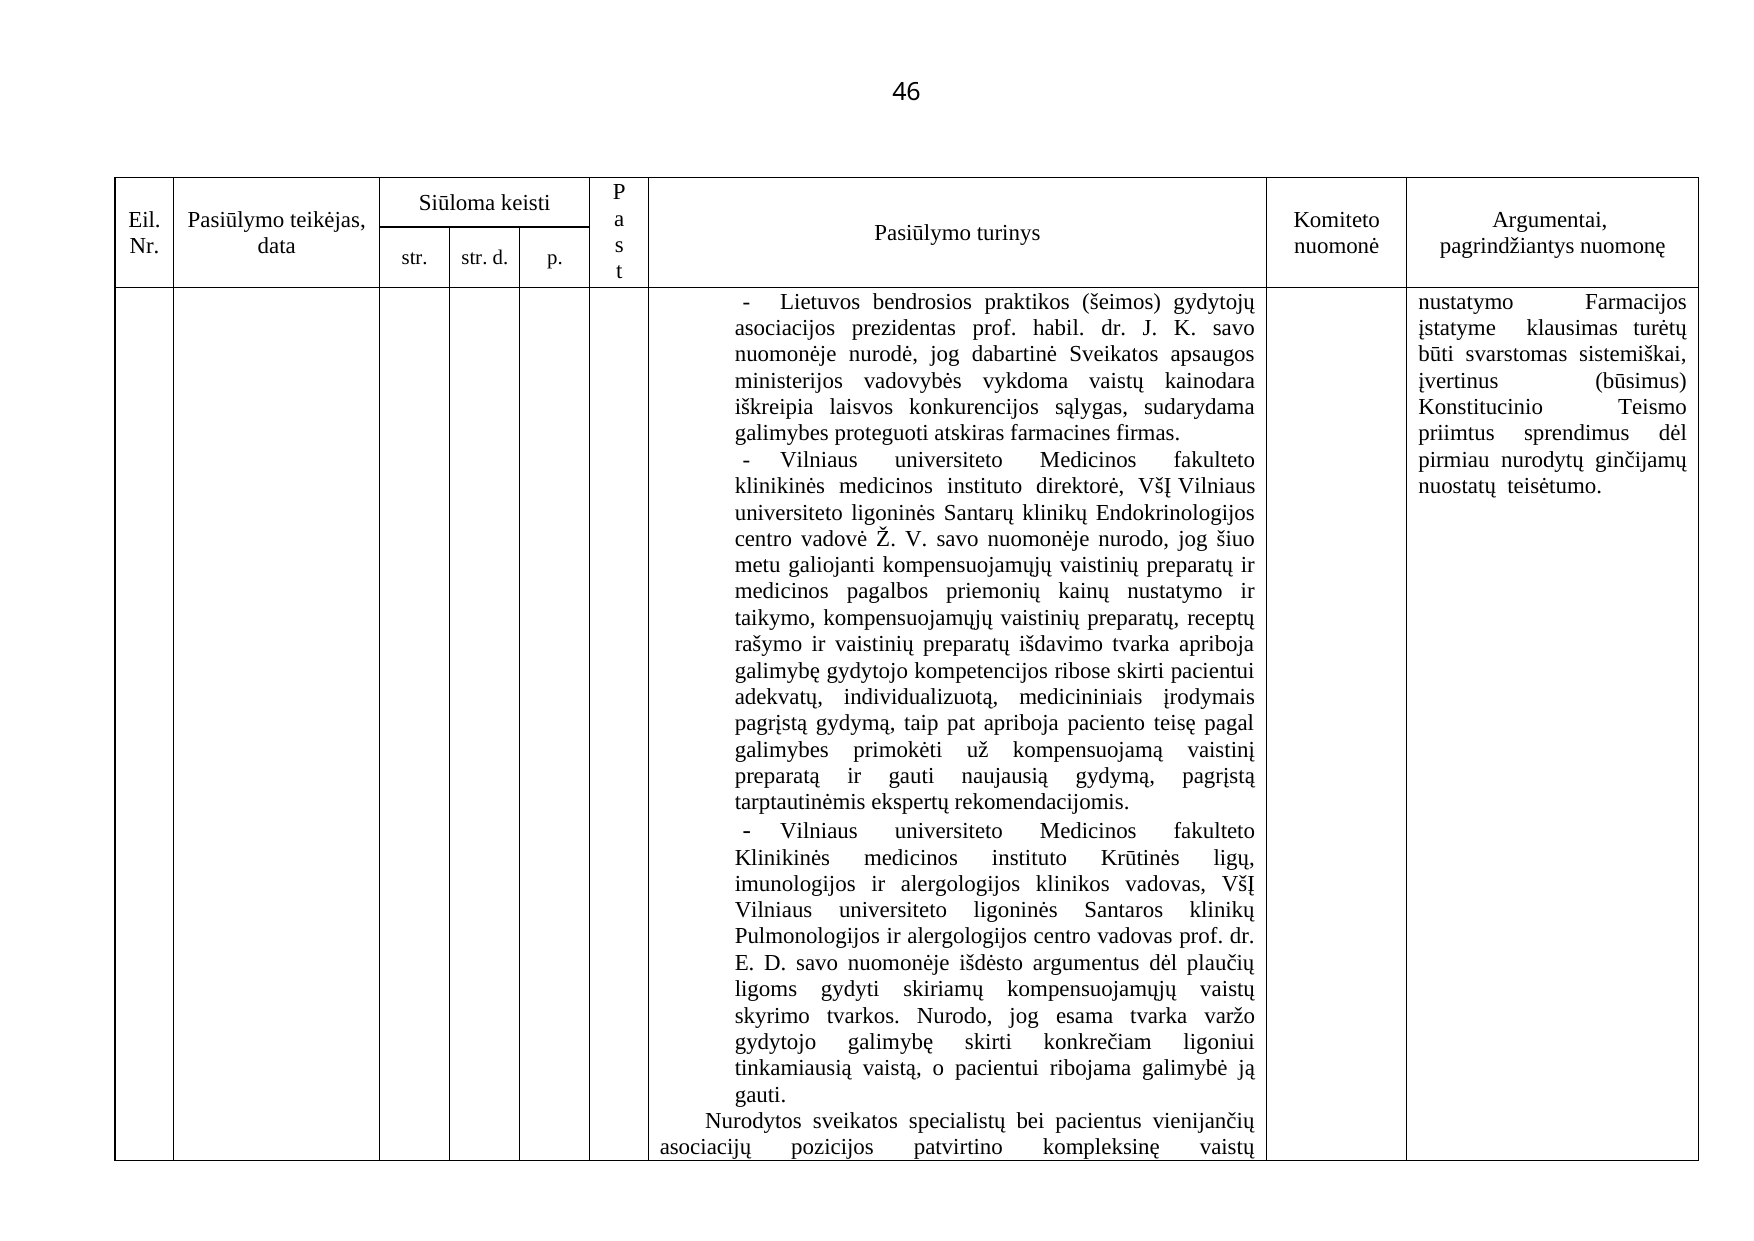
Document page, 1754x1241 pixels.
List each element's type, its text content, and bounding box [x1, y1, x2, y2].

table_cell str. [380, 228, 449, 287]
table_cell [174, 288, 379, 1160]
table_header Siūloma keisti [380, 178, 589, 226]
table_cell nustatymo Farmacijos įstatyme klausimas turėtų būti svarstomas sistemiškai, įvertinus (būsimus) Konstitucinio Teismo priimtus sprendimus dėl pirmiau nurodytų ginčijamų nuostatų teisėtumo. [1407, 288, 1698, 1160]
table_cell [116, 288, 173, 1160]
table_header Komiteto nuomonė [1267, 178, 1406, 287]
table_cell p. [520, 228, 589, 287]
table_header Argumentai, pagrindžiantys nuomonę [1407, 178, 1698, 287]
table_cell [380, 288, 449, 1160]
table_cell [590, 288, 648, 1160]
table_cell [1267, 288, 1406, 1160]
table_header Pasiūlymo turinys [649, 178, 1266, 287]
table_cell [520, 288, 589, 1160]
table_header Pastabos [590, 178, 648, 287]
table_cell [450, 288, 519, 1160]
table_header Eil. Nr. [116, 178, 173, 287]
table_cell str. d. [450, 228, 519, 287]
table_header Pasiūlymo teikėjas, data [174, 178, 379, 287]
